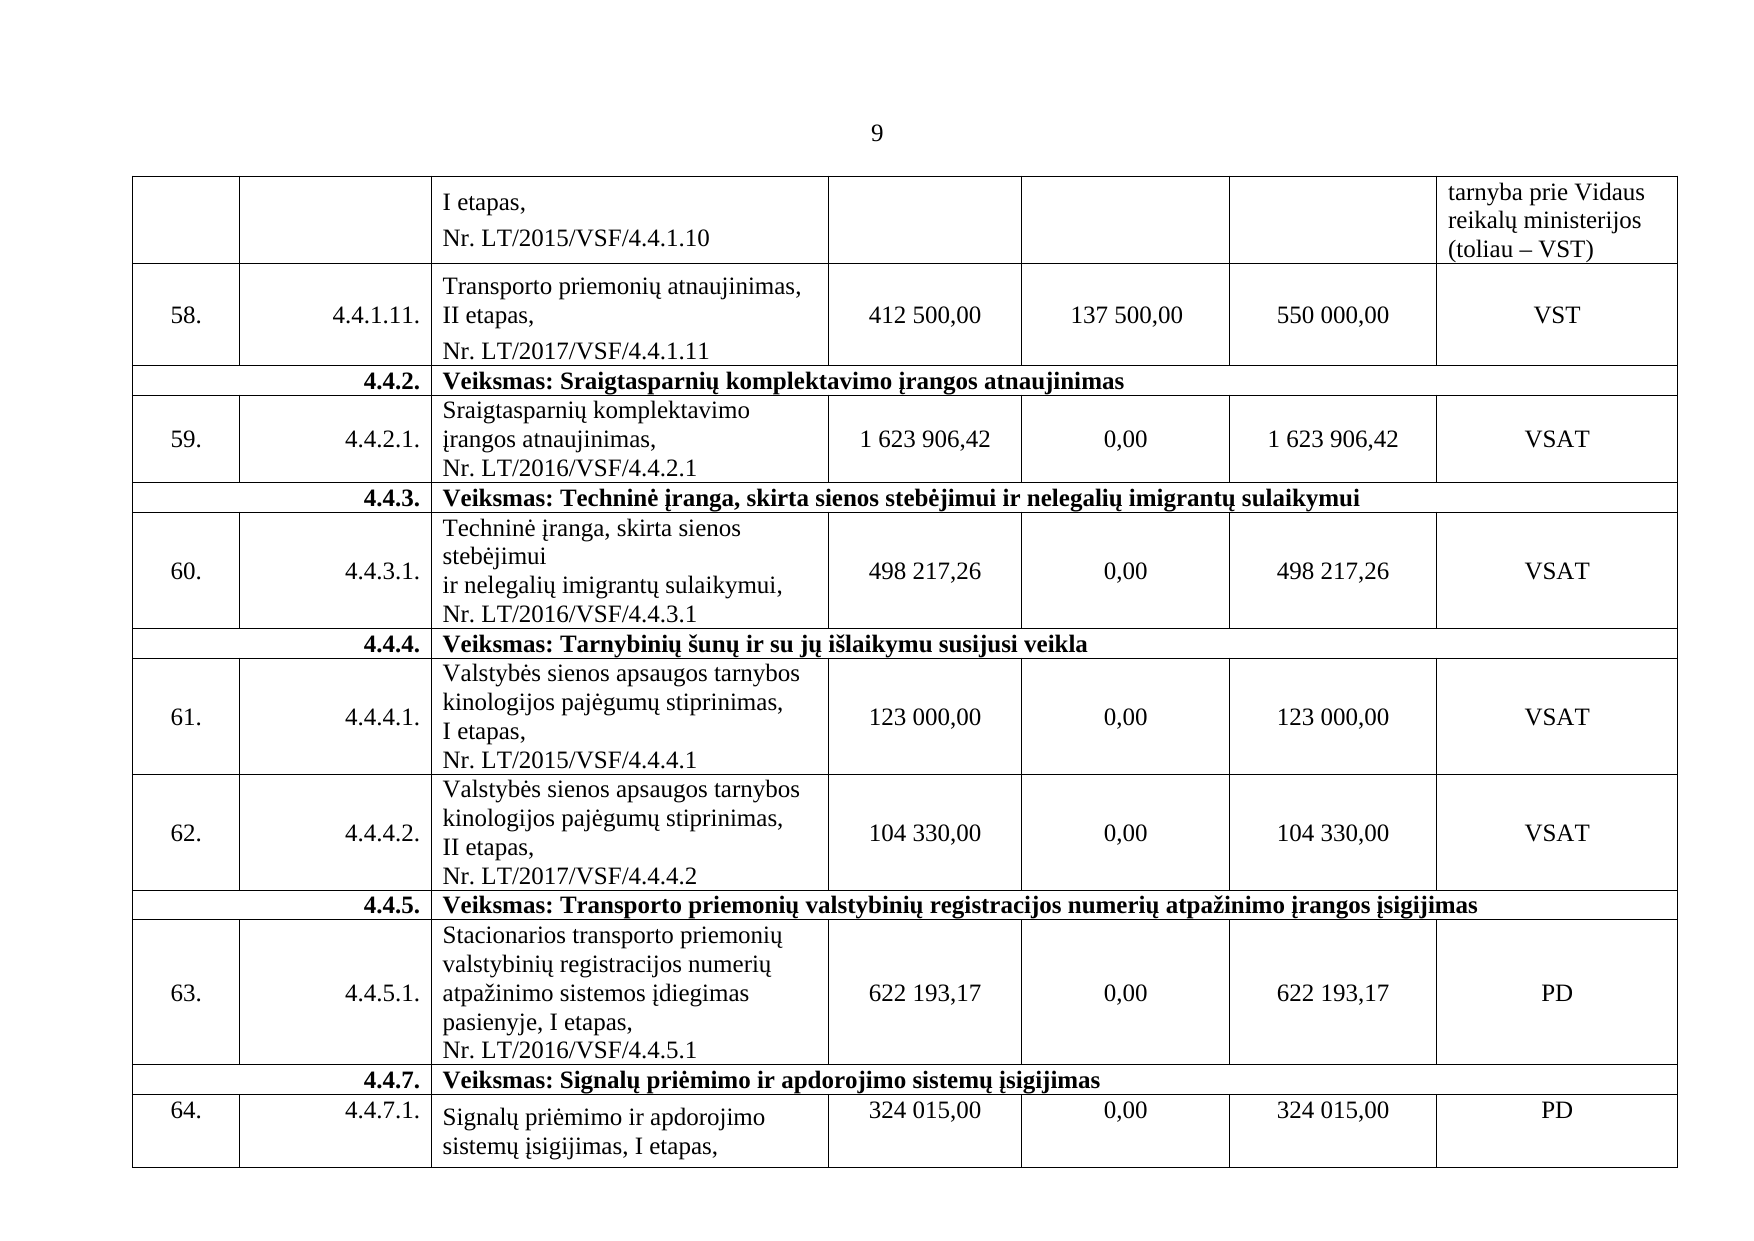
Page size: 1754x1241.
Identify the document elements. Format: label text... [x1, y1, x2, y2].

table_cell 64. [133, 1095, 239, 1167]
table_cell VST [1437, 264, 1677, 365]
table_cell 622 193,17 [1230, 920, 1436, 1064]
table_cell [829, 177, 1021, 263]
table_cell 550 000,00 [1230, 264, 1436, 365]
table_cell Techninė įranga, skirta sienos stebėjimui ir nelegalių imigrantų sulaikymui, Nr. LT/2016/VSF/4.4.3.1 [432, 513, 828, 628]
table_cell Signalų priėmimo ir apdorojimo sistemų įsigijimas, I etapas, [432, 1095, 828, 1167]
table_cell I etapas, Nr. LT/2015/VSF/4.4.1.10 [432, 177, 828, 263]
table_cell [1022, 177, 1229, 263]
table_cell 61. [133, 659, 239, 773]
table_cell 59. [133, 396, 239, 482]
table_cell 4.4.7.1. [240, 1095, 431, 1167]
table_cell Stacionarios transporto priemonių valstybinių registracijos numerių atpažinimo sistemos įdiegimas pasienyje, I etapas, Nr. LT/2016/VSF/4.4.5.1 [432, 920, 828, 1064]
table_cell 412 500,00 [829, 264, 1021, 365]
table_cell Valstybės sienos apsaugos tarnybos kinologijos pajėgumų stiprinimas, II etapas, Nr. LT/2017/VSF/4.4.4.2 [432, 775, 828, 889]
table_cell 1 623 906,42 [829, 396, 1021, 482]
table_cell 62. [133, 775, 239, 889]
table_cell 123 000,00 [829, 659, 1021, 773]
table_cell Veiksmas: Transporto priemonių valstybinių registracijos numerių atpažinimo įrangos įsigijimas [432, 891, 1677, 919]
table_cell [1230, 177, 1436, 263]
table_cell 0,00 [1022, 659, 1229, 773]
table_cell 324 015,00 [1230, 1095, 1436, 1167]
table_cell 0,00 [1022, 513, 1229, 628]
table_cell 0,00 [1022, 920, 1229, 1064]
table_cell 4.4.4. [133, 629, 431, 657]
table_cell 104 330,00 [1230, 775, 1436, 889]
table_cell 4.4.2. [133, 366, 431, 394]
table_cell Veiksmas: Tarnybinių šunų ir su jų išlaikymu susijusi veikla [432, 629, 1677, 657]
table_cell 1 623 906,42 [1230, 396, 1436, 482]
table_cell 4.4.3.1. [240, 513, 431, 628]
table_cell Valstybės sienos apsaugos tarnybos kinologijos pajėgumų stiprinimas, I etapas, Nr. LT/2015/VSF/4.4.4.1 [432, 659, 828, 773]
table_cell VSAT [1437, 659, 1677, 773]
table_cell 137 500,00 [1022, 264, 1229, 365]
table_cell VSAT [1437, 775, 1677, 889]
table_cell 123 000,00 [1230, 659, 1436, 773]
table_cell tarnyba prie Vidaus reikalų ministerijos (toliau – VST) [1437, 177, 1677, 263]
table_cell 498 217,26 [829, 513, 1021, 628]
table_cell 0,00 [1022, 1095, 1229, 1167]
table_cell 4.4.7. [133, 1065, 431, 1094]
table_cell 63. [133, 920, 239, 1064]
table_cell 4.4.4.2. [240, 775, 431, 889]
table_cell 4.4.4.1. [240, 659, 431, 773]
table_cell [240, 177, 431, 263]
table_cell PD [1437, 1095, 1677, 1167]
table_cell 4.4.2.1. [240, 396, 431, 482]
table_cell VSAT [1437, 396, 1677, 482]
table_cell 0,00 [1022, 775, 1229, 889]
table_cell [133, 177, 239, 263]
table_cell Veiksmas: Techninė įranga, skirta sienos stebėjimui ir nelegalių imigrantų sulaikymui [432, 483, 1677, 512]
table_cell Transporto priemonių atnaujinimas, II etapas, Nr. LT/2017/VSF/4.4.1.11 [432, 264, 828, 365]
table_cell 4.4.5. [133, 891, 431, 919]
table_cell Veiksmas: Sraigtasparnių komplektavimo įrangos atnaujinimas [432, 366, 1677, 394]
table_cell 4.4.1.11. [240, 264, 431, 365]
table_cell 498 217,26 [1230, 513, 1436, 628]
table_cell Veiksmas: Signalų priėmimo ir apdorojimo sistemų įsigijimas [432, 1065, 1677, 1094]
table_cell 0,00 [1022, 396, 1229, 482]
table_cell PD [1437, 920, 1677, 1064]
table_cell 324 015,00 [829, 1095, 1021, 1167]
table_cell 104 330,00 [829, 775, 1021, 889]
table_cell 4.4.3. [133, 483, 431, 512]
table_cell 58. [133, 264, 239, 365]
table_cell 622 193,17 [829, 920, 1021, 1064]
table_cell Sraigtasparnių komplektavimo įrangos atnaujinimas, Nr. LT/2016/VSF/4.4.2.1 [432, 396, 828, 482]
table_cell VSAT [1437, 513, 1677, 628]
table_cell 4.4.5.1. [240, 920, 431, 1064]
table_cell 60. [133, 513, 239, 628]
